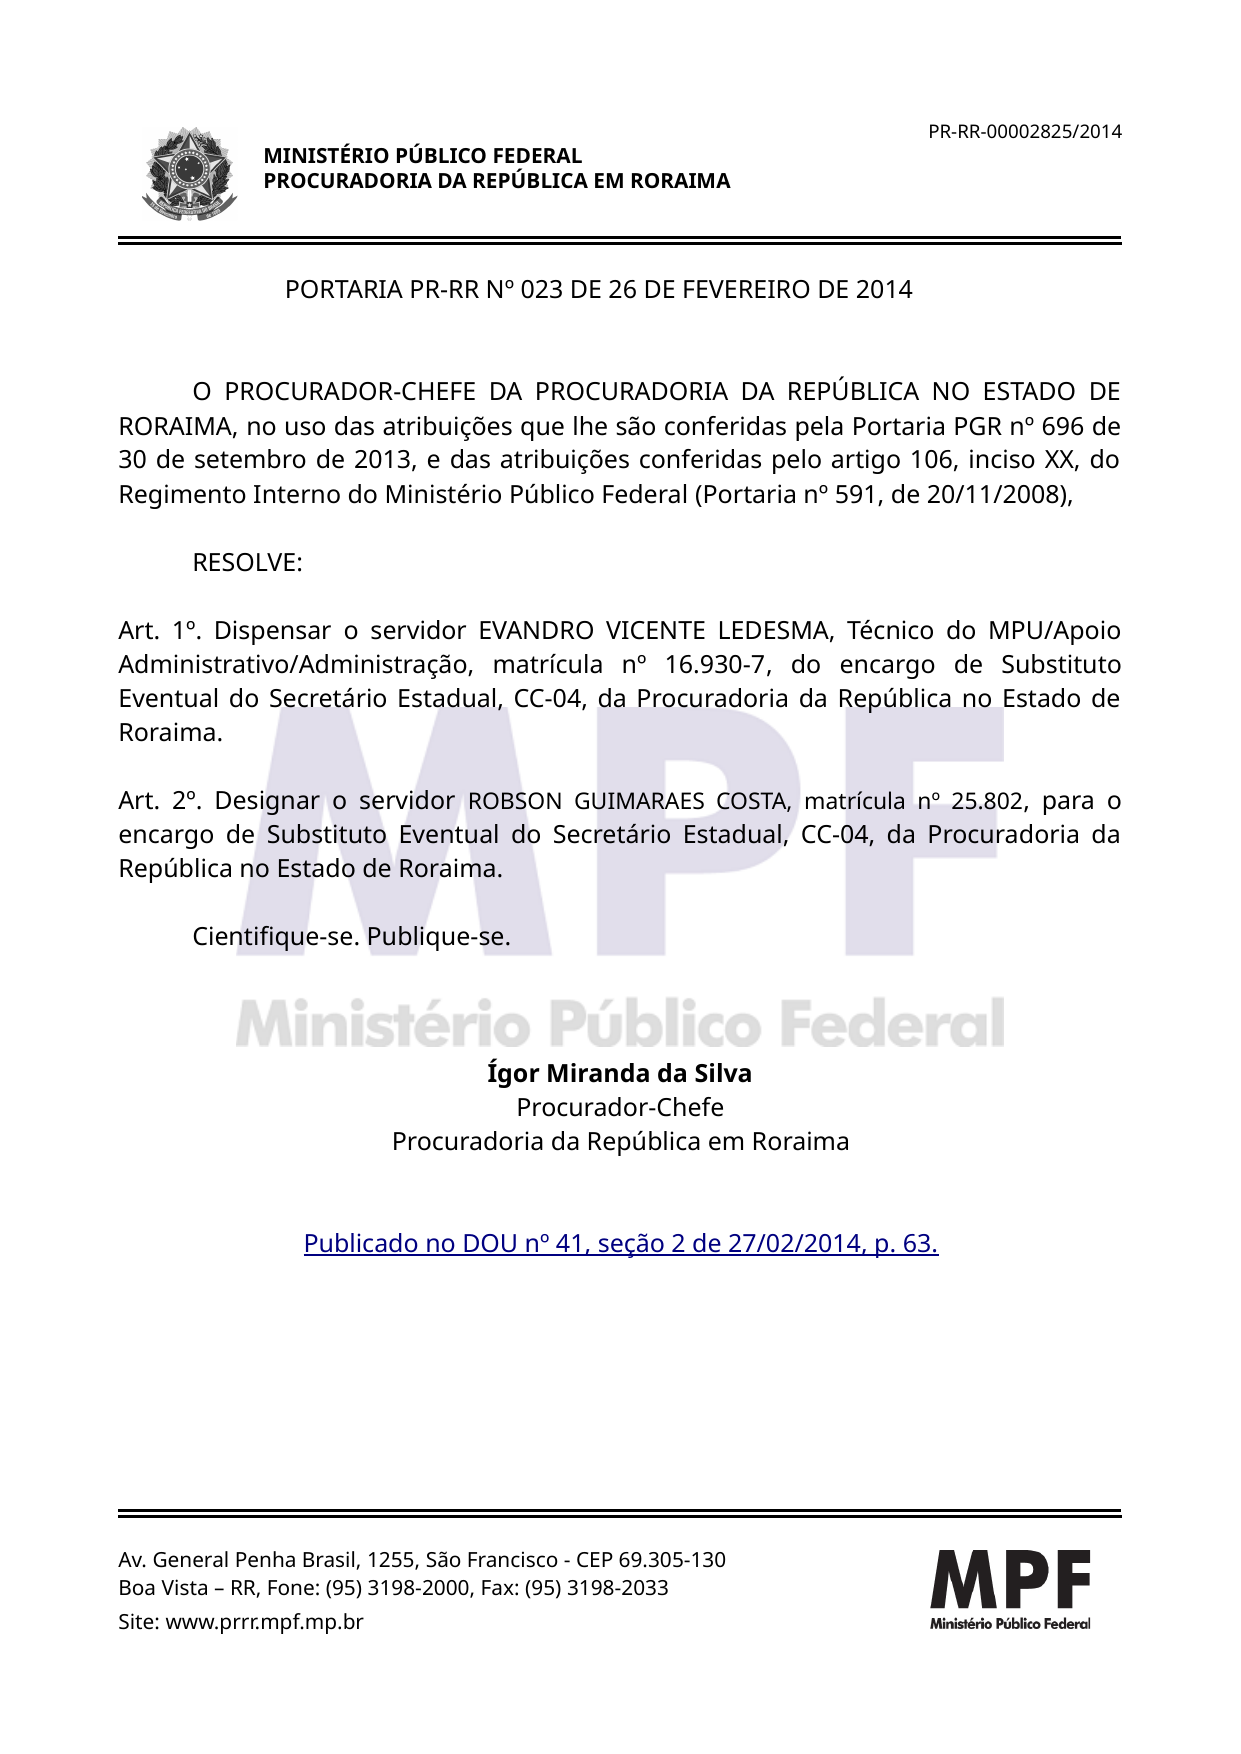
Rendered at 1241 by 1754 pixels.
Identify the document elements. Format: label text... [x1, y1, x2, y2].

picture [930, 1550, 1091, 1629]
picture [142, 127, 238, 221]
picture [236, 953, 1004, 1047]
text Art. 2º. Designar o servidor ROBSON GUIMARAES COSTA, matrícula nº 25.802, para o encargo de Substituto Eventual do Secretário Estadual, CC-04, da Procuradoria da República no Estado de Roraima. [118, 783, 1122, 885]
text Ígor Miranda da Silva [118, 1055, 1122, 1089]
text Art. 1º. Dispensar o servidor EVANDRO VICENTE LEDESMA, Técnico do MPU/Apoio Administrativo/Administração, matrícula nº 16.930-7, do encargo de Substituto Eventual do Secretário Estadual, CC-04, da Procuradoria da República no Estado de Roraima. [118, 612, 1122, 749]
text Publicado no DOU nº 41, seção 2 de 27/02/2014, p. 63. [118, 1226, 1122, 1260]
text PR-RR-00002825/2014 [192, 118, 1122, 143]
text Cientifique-se. Publique-se. [118, 919, 1122, 953]
text Procuradoria da República em Roraima [118, 1123, 1122, 1157]
text RESOLVE: [118, 544, 1122, 578]
picture [236, 885, 1004, 919]
text PORTARIA PR-RR Nº 023 DE 26 DE FEVEREIRO DE 2014 [118, 272, 1122, 306]
text MINISTÉRIO PÚBLICO FEDERAL PROCURADORIA DA REPÚBLICA EM RORAIMA [239, 143, 1122, 193]
text O PROCURADOR-CHEFE DA PROCURADORIA DA REPÚBLICA NO ESTADO DE RORAIMA, no uso das atribuições que lhe são conferidas pela Portaria PGR nº 696 de 30 de setembro de 2013, e das atribuições conferidas pelo artigo 106, inciso XX, do Regimento Interno do Ministério Público Federal (Portaria nº 591, de 20/11/2008), [118, 374, 1122, 510]
picture [236, 749, 1004, 783]
text Procurador-Chefe [118, 1089, 1122, 1123]
